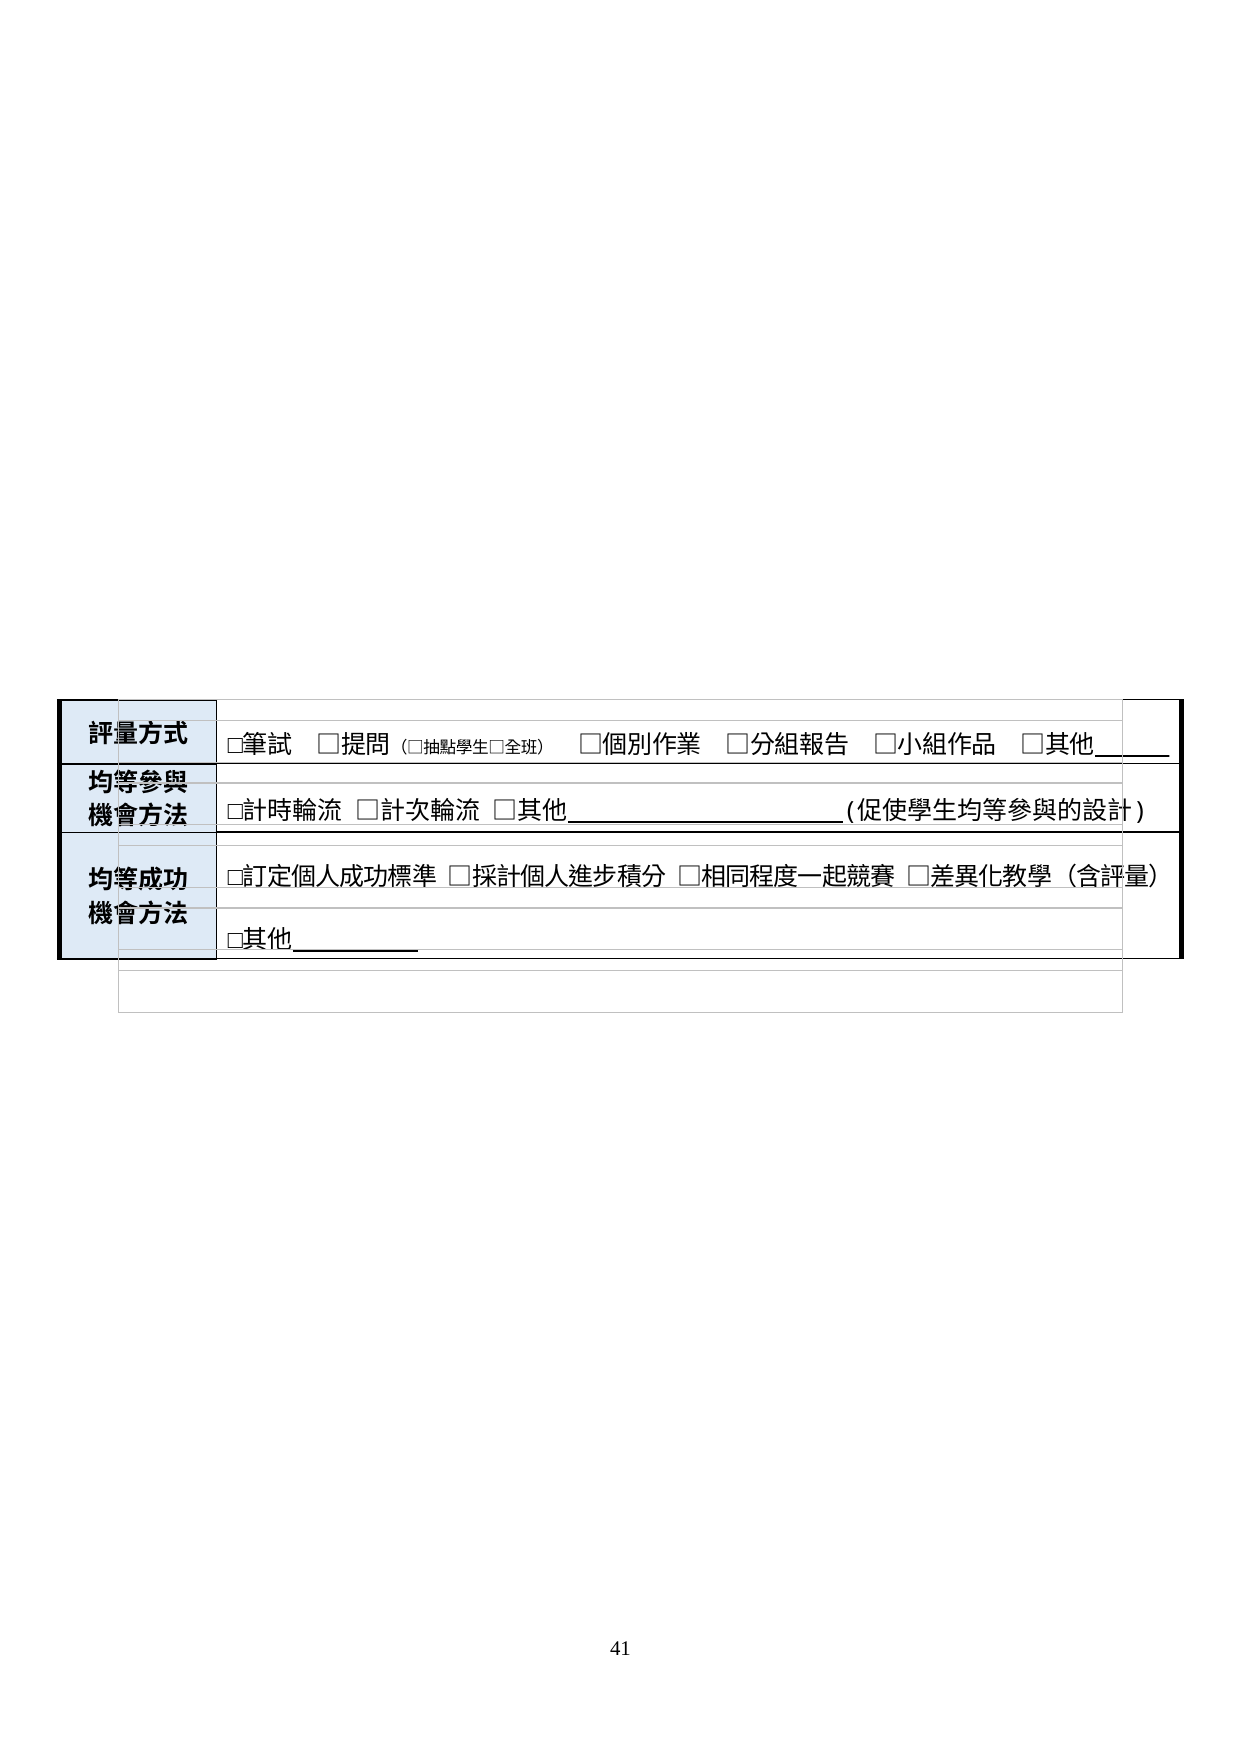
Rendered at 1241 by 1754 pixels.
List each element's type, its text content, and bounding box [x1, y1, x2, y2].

table_cell □筆試 □提問（□抽點學生□全班） □個別作業 □分組報告 □小組作品 □其他請說明 [217, 700, 1122, 720]
table_cell □訂定個人成功標準 □採計個人進步積分 □相同程度一起競賽 □差異化教學（含評量） □其他 請說明) [217, 909, 1122, 949]
table_cell 均等參與 機會方法 [119, 825, 216, 831]
table_cell □訂定個人成功標準 □採計個人進步積分 □相同程度一起競賽 □差異化教學（含評量） □其他 請說明) [217, 833, 1122, 845]
table_cell 均等成功 機會方法 [119, 846, 216, 887]
table_cell □訂定個人成功標準 □採計個人進步積分 □相同程度一起競賽 □差異化教學（含評量） □其他 請說明) [217, 950, 1122, 958]
table_cell □訂定個人成功標準 □採計個人進步積分 □相同程度一起競賽 □差異化教學（含評量） □其他 請說明) [1123, 833, 1179, 958]
table_cell □計時輪流 □計次輪流 □其他 (促使學生均等參與的設計) [1123, 764, 1179, 831]
table_cell 均等成功 機會方法 [119, 833, 216, 845]
table_cell □訂定個人成功標準 □採計個人進步積分 □相同程度一起競賽 □差異化教學（含評量） □其他 請說明) [217, 888, 1122, 907]
table_cell □筆試 □提問（□抽點學生□全班） □個別作業 □分組報告 □小組作品 □其他請說明 [217, 721, 1122, 762]
table_cell 評量方式 [62, 701, 118, 763]
table_cell □筆試 □提問（□抽點學生□全班） □個別作業 □分組報告 □小組作品 □其他請說明 [1123, 700, 1179, 763]
table_cell □計時輪流 □計次輪流 □其他 (促使學生均等參與的設計) [217, 825, 1122, 831]
table_cell 均等參與 機會方法 [119, 784, 216, 824]
table_cell 均等參與 機會方法 [119, 765, 216, 782]
table_cell 均等成功 機會方法 [119, 950, 216, 958]
table_cell □計時輪流 □計次輪流 □其他 (促使學生均等參與的設計) [217, 764, 1122, 782]
table_cell 均等參與 機會方法 [62, 765, 118, 831]
table_cell 均等成功 機會方法 [119, 909, 216, 949]
table_cell 評量方式 [119, 721, 216, 762]
table_cell 均等成功 機會方法 [62, 833, 118, 958]
table_cell 均等成功 機會方法 [119, 888, 216, 907]
table_cell 評量方式 [119, 701, 216, 720]
table_cell □訂定個人成功標準 □採計個人進步積分 □相同程度一起競賽 □差異化教學（含評量） □其他 請說明) [217, 846, 1122, 887]
table_cell □計時輪流 □計次輪流 □其他 (促使學生均等參與的設計) [217, 784, 1122, 824]
